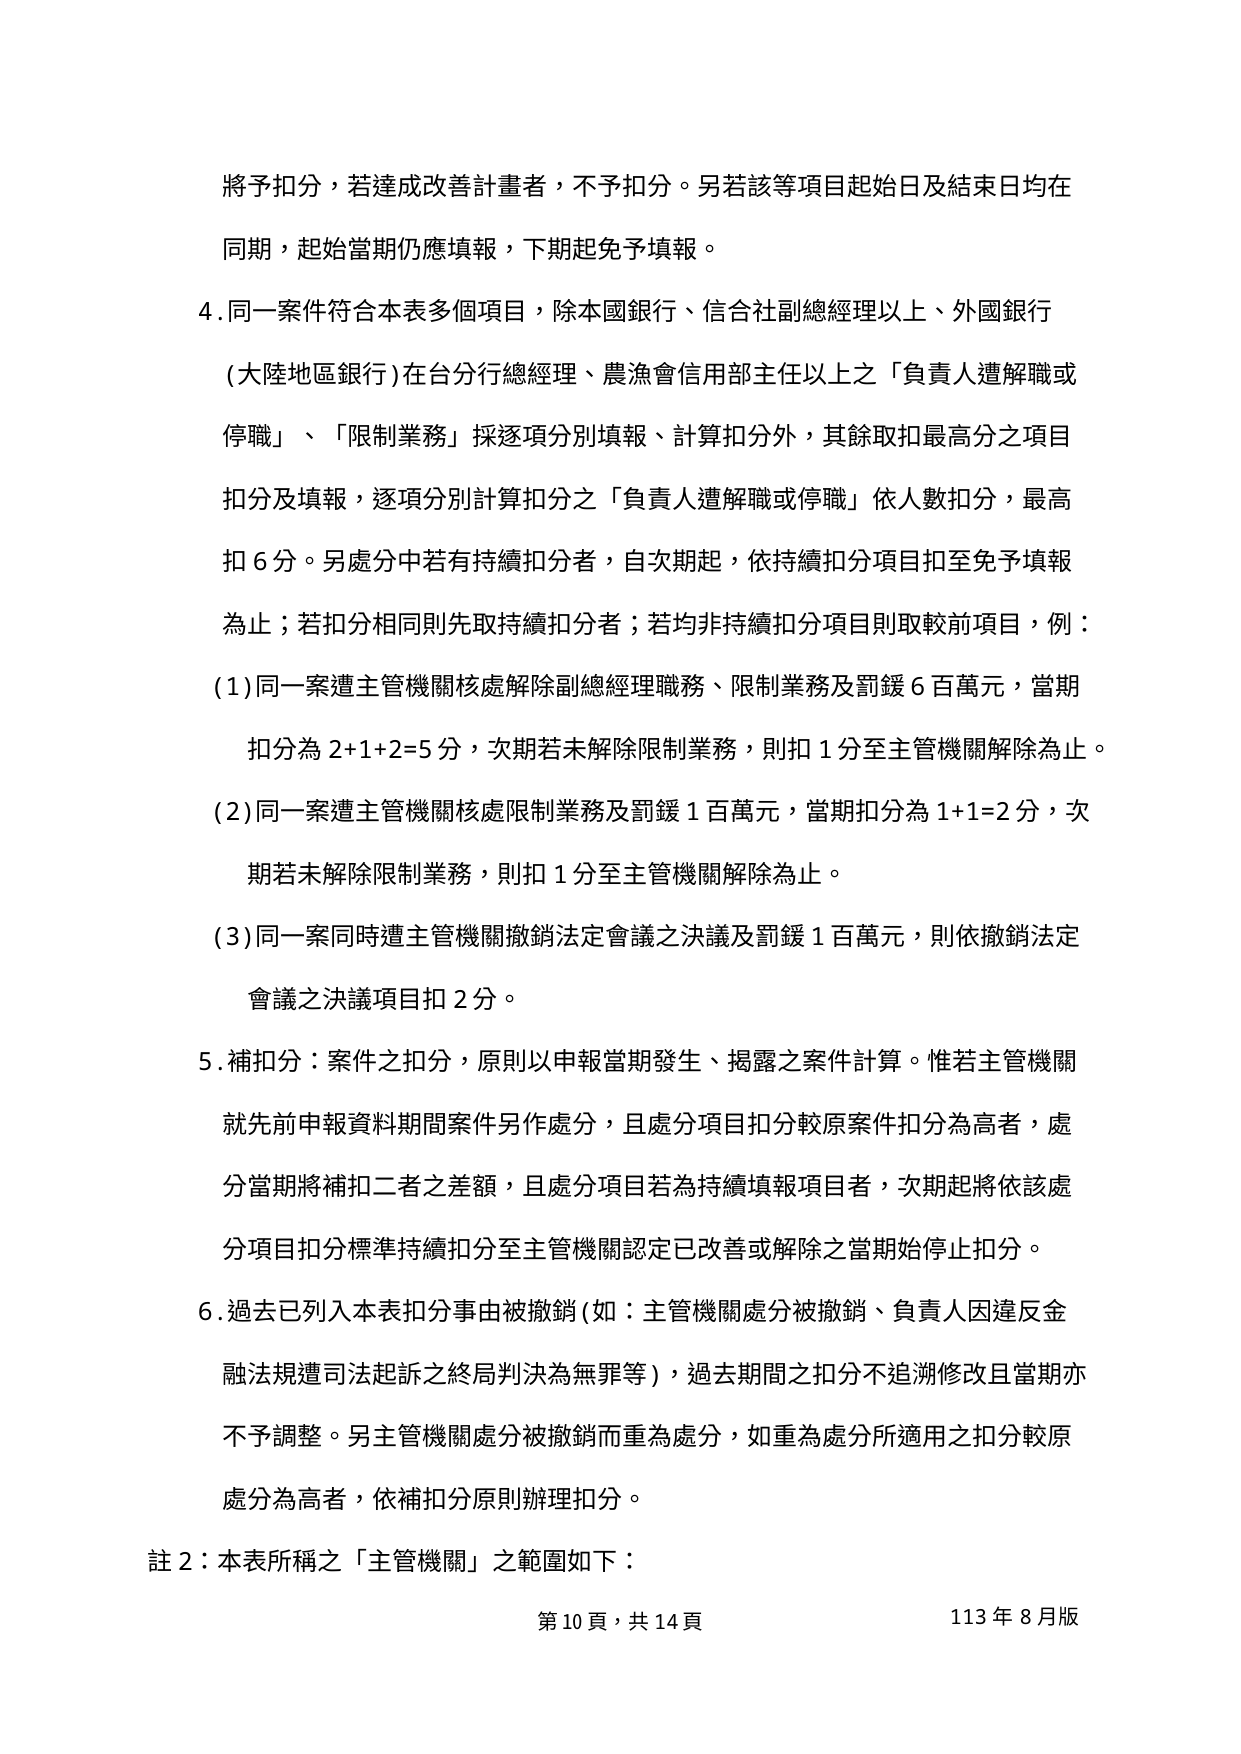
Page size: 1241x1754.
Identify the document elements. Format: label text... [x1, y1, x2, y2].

text (1)同一案遭主管機關核處解除副總經理職務、限制業務及罰鍰6百萬元，當期扣分為2+1+2=5分，次期若未解除限制業務，則扣1分至主管機關解除為止。 [210, 643, 1092, 768]
text 5.補扣分：案件之扣分，原則以申報當期發生、揭露之案件計算。惟若主管機關就先前申報資料期間案件另作處分，且處分項目扣分較原案件扣分為高者，處分當期將補扣二者之差額，且處分項目若為持續填報項目者，次期起將依該處分項目扣分標準持續扣分至主管機關認定已改善或解除之當期始停止扣分。 [198, 1018, 1092, 1268]
text 將予扣分，若達成改善計畫者，不予扣分。另若該等項目起始日及結束日均在同期，起始當期仍應填報，下期起免予填報。 [198, 143, 1092, 268]
text (2)同一案遭主管機關核處限制業務及罰鍰1百萬元，當期扣分為1+1=2分，次期若未解除限制業務，則扣1分至主管機關解除為止。 [210, 768, 1092, 893]
text 4.同一案件符合本表多個項目，除本國銀行、信合社副總經理以上、外國銀行(大陸地區銀行)在台分行總經理、農漁會信用部主任以上之「負責人遭解職或停職」、「限制業務」採逐項分別填報、計算扣分外，其餘取扣最高分之項目扣分及填報，逐項分別計算扣分之「負責人遭解職或停職」依人數扣分，最高扣6分。另處分中若有持續扣分者，自次期起，依持續扣分項目扣至免予填報為止；若扣分相同則先取持續扣分者；若均非持續扣分項目則取較前項目，例： [198, 268, 1092, 643]
text 註2：本表所稱之「主管機關」之範圍如下： [148, 1518, 1092, 1581]
text 6.過去已列入本表扣分事由被撤銷(如：主管機關處分被撤銷、負責人因違反金融法規遭司法起訴之終局判決為無罪等)，過去期間之扣分不追溯修改且當期亦不予調整。另主管機關處分被撤銷而重為處分，如重為處分所適用之扣分較原處分為高者，依補扣分原則辦理扣分。 [198, 1268, 1092, 1518]
text (3)同一案同時遭主管機關撤銷法定會議之決議及罰鍰1百萬元，則依撤銷法定會議之決議項目扣2分。 [210, 893, 1092, 1018]
